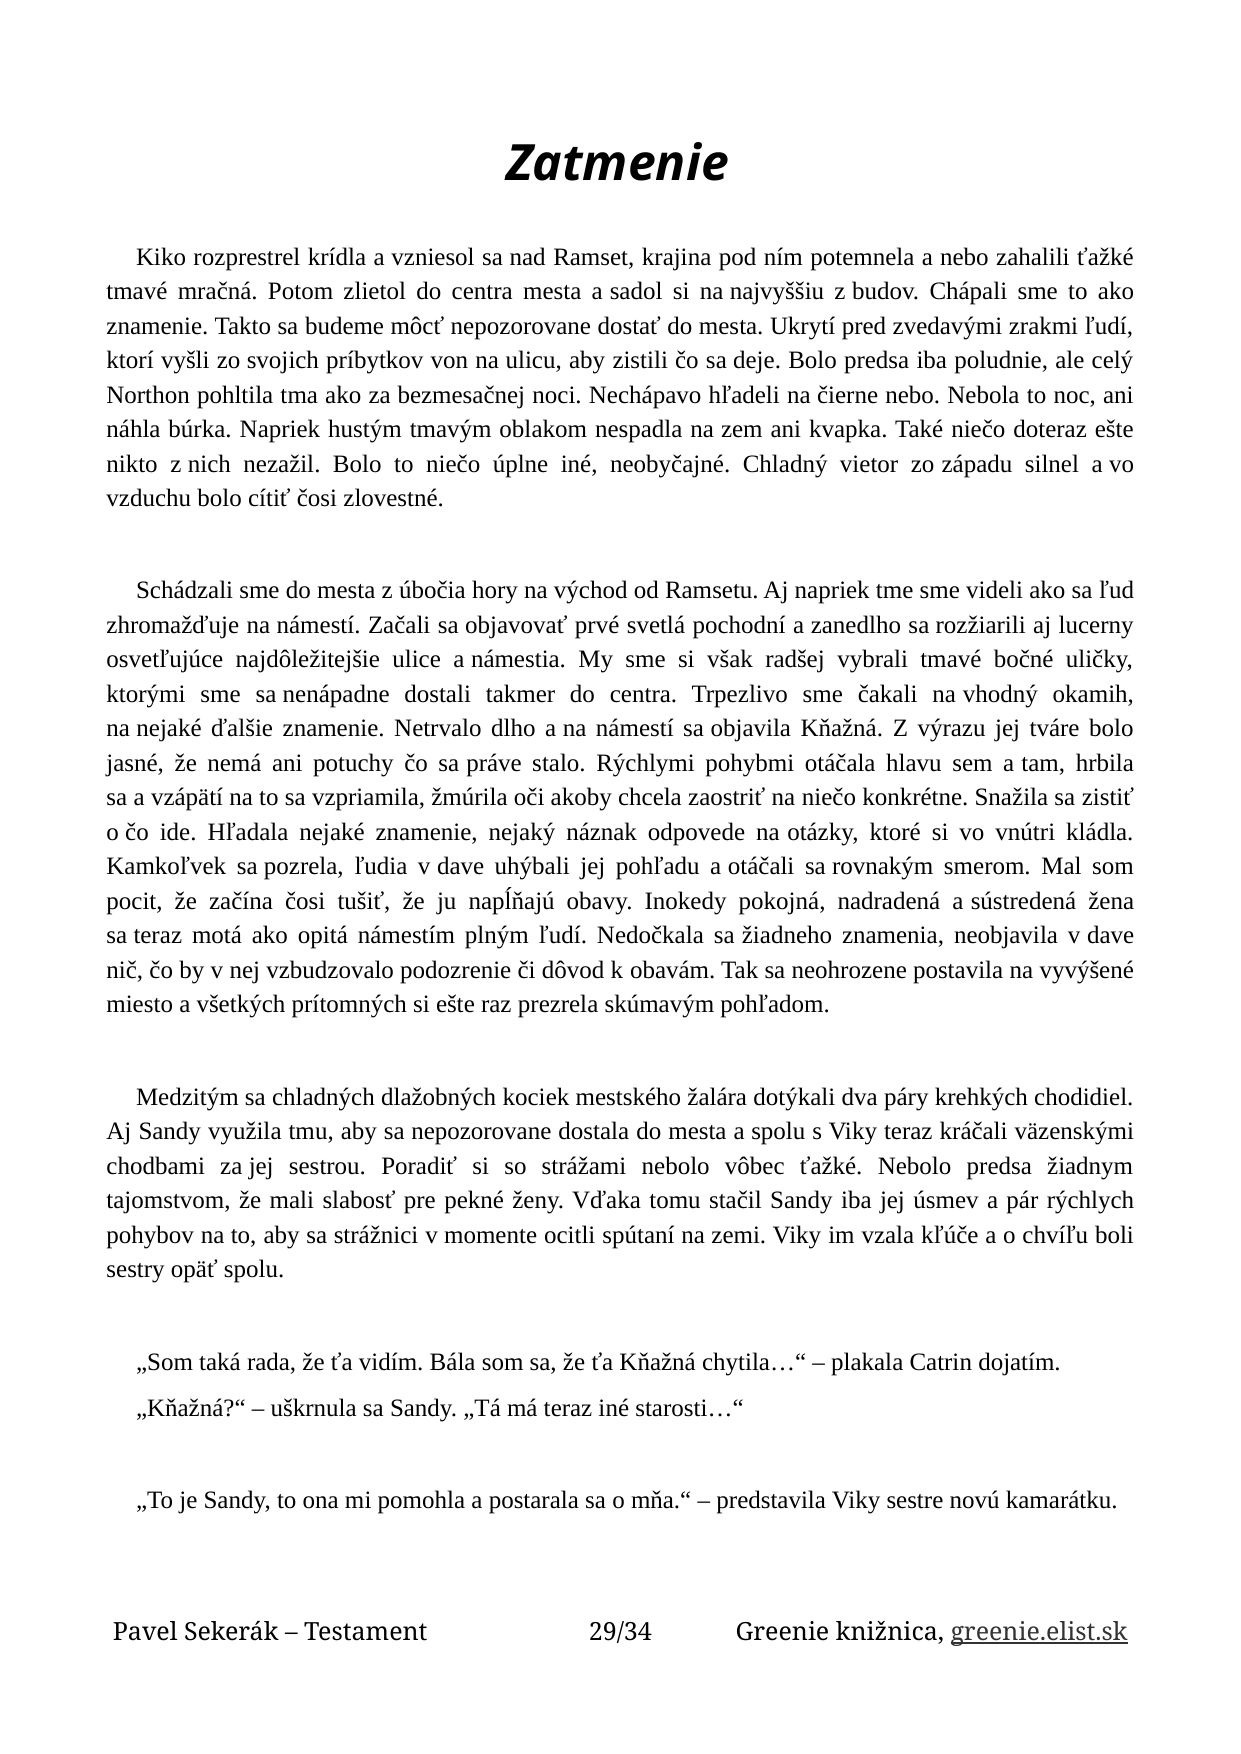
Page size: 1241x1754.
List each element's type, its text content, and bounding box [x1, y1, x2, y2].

text „To je Sandy, to ona mi pomohla a postarala sa o mňa.“ – predstavila Viky sestre novú kamarátku. [106, 1486, 1134, 1514]
text „Som taká rada, že ťa vidím. Bála som sa, že ťa Kňažná chytila…“ – plakala Catrin dojatím. [106, 1347, 1134, 1376]
text Schádzali sme do mesta z úbočia hory na východ od Ramsetu. Aj napriek tme sme videli ako sa ľud zhromažďuje na námestí. Začali sa objavovať prvé svetlá pochodní a zanedlho sa rozžiarili aj lucerny osvetľujúce najdôležitejšie ulice a námestia. My sme si však radšej vybrali tmavé bočné uličky, ktorými sme sa nenápadne dostali takmer do centra. Trpezlivo sme čakali na vhodný okamih, na nejaké ďalšie znamenie. Netrvalo dlho a na námestí sa objavila Kňažná. Z výrazu jej tváre bolo jasné, že nemá ani potuchy čo sa práve stalo. Rýchlymi pohybmi otáčala hlavu sem a tam, hrbila sa a vzápätí na to sa vzpriamila, žmúrila oči akoby chcela zaostriť na niečo konkrétne. Snažila sa zistiť o čo ide. Hľadala nejaké znamenie, nejaký náznak odpovede na otázky, ktoré si vo vnútri kládla. Kamkoľvek sa pozrela, ľudia v dave uhýbali jej pohľadu a otáčali sa rovnakým smerom. Mal som pocit, že začína čosi tušiť, že ju napĺňajú obavy. Inokedy pokojná, nadradená a sústredená žena sa teraz motá ako opitá námestím plným ľudí. Nedočkala sa žiadneho znamenia, neobjavila v dave nič, čo by v nej vzbudzovalo podozrenie či dôvod k obavám. Tak sa neohrozene postavila na vyvýšené miesto a všetkých prítomných si ešte raz prezrela skúmavým pohľadom. [106, 576, 1134, 1018]
text „Kňažná?“ – uškrnula sa Sandy. „Tá má teraz iné starosti…“ [106, 1393, 1134, 1422]
text Medzitým sa chladných dlažobných kociek mestského žalára dotýkali dva páry krehkých chodidiel. Aj Sandy využila tmu, aby sa nepozorovane dostala do mesta a spolu s Viky teraz kráčali väzenskými chodbami za jej sestrou. Poradiť si so strážami nebolo vôbec ťažké. Nebolo predsa žiadnym tajomstvom, že mali slabosť pre pekné ženy. Vďaka tomu stačil Sandy iba jej úsmev a pár rýchlych pohybov na to, aby sa strážnici v momente ocitli spútaní na zemi. Viky im vzala kľúče a o chvíľu boli sestry opäť spolu. [106, 1082, 1134, 1283]
subtitle Zatmenie [106, 127, 1134, 195]
text Kiko rozprestrel krídla a vzniesol sa nad Ramset, krajina pod ním potemnela a nebo zahalili ťažké tmavé mračná. Potom zlietol do centra mesta a sadol si na najvyššiu z budov. Chápali sme to ako znamenie. Takto sa budeme môcť nepozorovane dostať do mesta. Ukrytí pred zvedavými zrakmi ľudí, ktorí vyšli zo svojich príbytkov von na ulicu, aby zistili čo sa deje. Bolo predsa iba poludnie, ale celý Northon pohltila tma ako za bezmesačnej noci. Nechápavo hľadeli na čierne nebo. Nebola to noc, ani náhla búrka. Napriek hustým tmavým oblakom nespadla na zem ani kvapka. Také niečo doteraz ešte nikto z nich nezažil. Bolo to niečo úplne iné, neobyčajné. Chladný vietor zo západu silnel a vo vzduchu bolo cítiť čosi zlovestné. [106, 242, 1134, 512]
